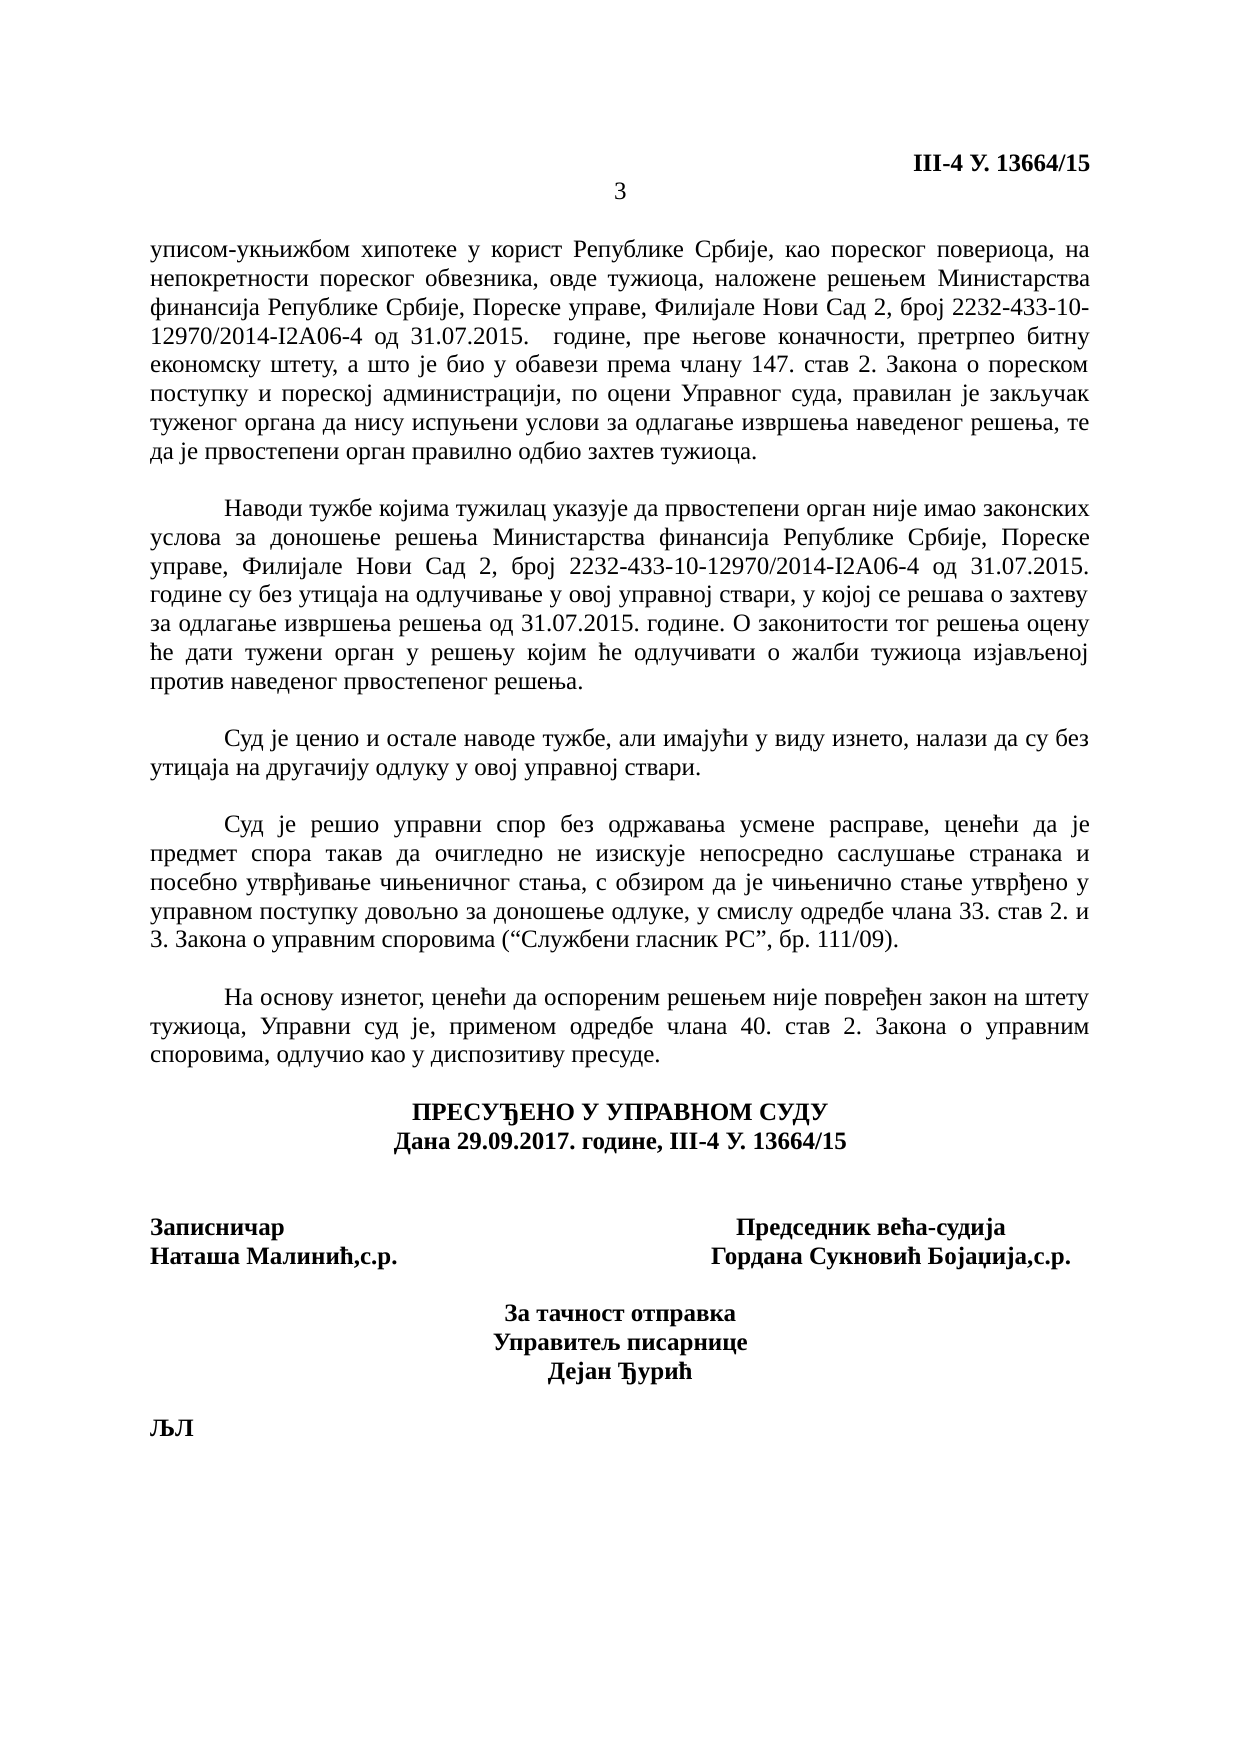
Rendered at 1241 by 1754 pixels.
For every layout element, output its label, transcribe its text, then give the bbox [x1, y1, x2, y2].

text За тачност отправка [150, 1298, 1090, 1327]
text Суд је решио управни спор без одржавања усмене расправе, ценећи да је предмет спора такав да очигледно не изискује непосредно саслушање странака и посебно утврђивање чињеничног стања, с обзиром да је чињенично стање утврђено у управном поступку довољно за доношење одлуке, у смислу одредбе члана 33. став 2. и 3. Закона о управним споровима (“Службени гласник РС”, бр. 111/09). [150, 809, 1090, 953]
text Записничар Председник већа-судија [150, 1212, 1090, 1241]
text Управитељ писарнице [150, 1327, 1090, 1356]
text Дејан Ђурић [150, 1356, 1090, 1384]
text ЉЛ [150, 1413, 1090, 1442]
text На основу изнетог, ценећи да оспореним решењем није повређен закон на штету тужиоца, Управни суд је, применом одредбе члана 40. став 2. Закона о управним споровима, одлучио као у диспозитиву пресуде. [150, 982, 1090, 1068]
text Дана 29.09.2017. године, III-4 У. 13664/15 [150, 1126, 1090, 1154]
text Наташа Малинић,с.р. Гордана Сукновић Бојаџија,с.р. [150, 1241, 1090, 1269]
text ПРЕСУЂЕНО У УПРАВНОМ СУДУ [150, 1097, 1090, 1126]
text Наводи тужбе којима тужилац указује да првостепени орган није имао законских услова за доношење решења Министарства финансија Републике Србије, Пореске управе, Филијале Нови Сад 2, број 2232-433-10-12970/2014-I2А06-4 од 31.07.2015. године су без утицаја на одлучивање у овој управној ствари, у којој се решава о захтеву за одлагање извршења решења од 31.07.2015. године. О законитости тог решења оцену ће дати тужени орган у решењу којим ће одлучивати о жалби тужиоца изјављеној против наведеног првостепеног решења. [150, 493, 1090, 694]
text Суд је ценио и остале наводе тужбе, али имајући у виду изнето, налази да су без утицаја на другачију одлуку у овој управној ствари. [150, 723, 1090, 781]
text уписом-укњижбом хипотеке у корист Републике Србије, као пореског повериоца, на непокретности пореског обвезника, овде тужиоца, наложене решењем Министарства финансија Републике Србије, Пореске управе, Филијале Нови Сад 2, број 2232-433-10-12970/2014-I2А06-4 од 31.07.2015. године, пре његове коначности, претрпео битну економску штету, а што је био у обавези према члану 147. став 2. Закона о пореском поступку и пореској администрацији, по оцени Управног суда, правилан је закључак туженог органа да нису испуњени услови за одлагање извршења наведеног решења, те да је првостепени орган правилно одбио захтев тужиоца. [150, 234, 1090, 464]
